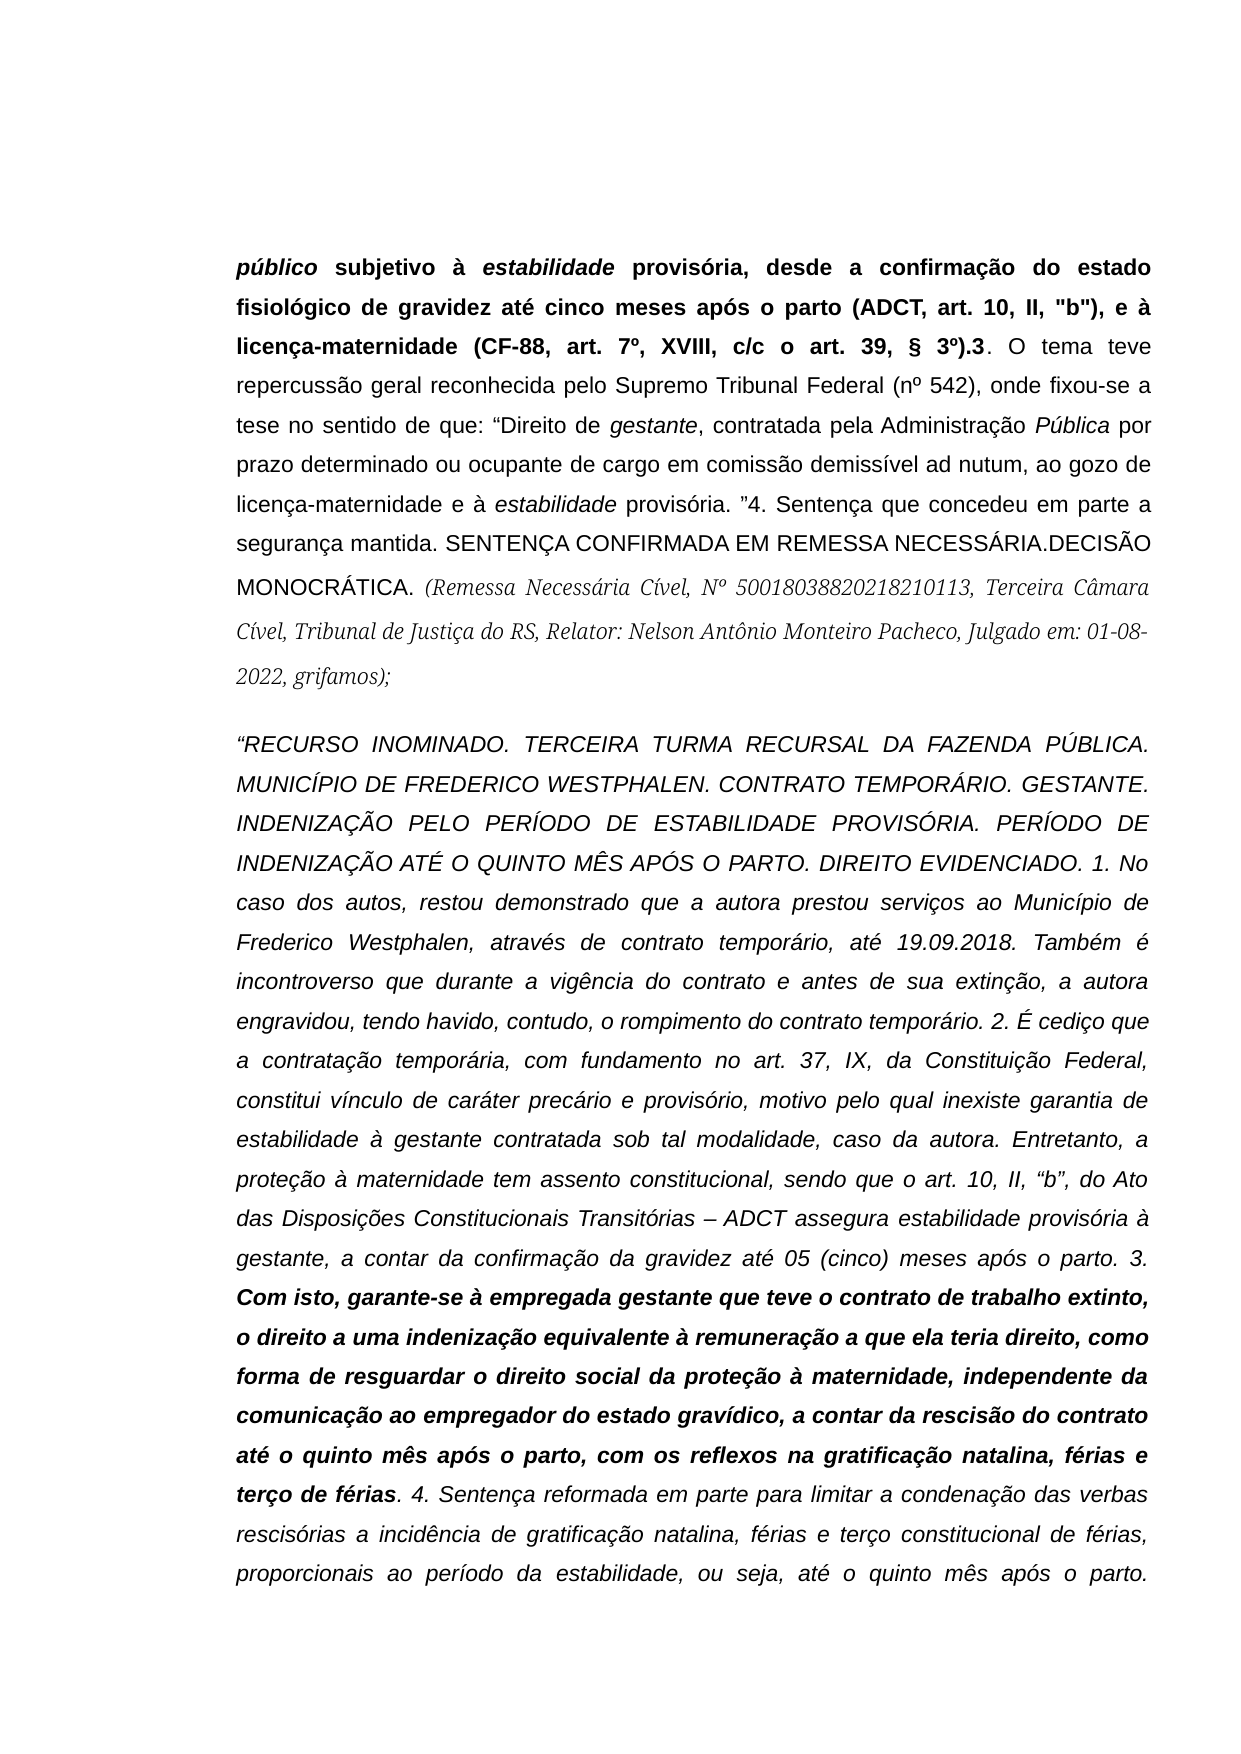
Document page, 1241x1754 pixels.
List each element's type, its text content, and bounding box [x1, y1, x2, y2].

text “RECURSO INOMINADO. TERCEIRA TURMA RECURSAL DA FAZENDA PÚBLICA. MUNICÍPIO DE FREDERICO WESTPHALEN. CONTRATO TEMPORÁRIO. GESTANTE. INDENIZAÇÃO PELO PERÍODO DE ESTABILIDADE PROVISÓRIA. PERÍODO DE INDENIZAÇÃO ATÉ O QUINTO MÊS APÓS O PARTO. DIREITO EVIDENCIADO. 1. No caso dos autos, restou demonstrado que a autora prestou serviços ao Município de Frederico Westphalen, através de contrato temporário, até 19.09.2018. Também é incontroverso que durante a vigência do contrato e antes de sua extinção, a autora engravidou, tendo havido, contudo, o rompimento do contrato temporário. 2. É cediço que a contratação temporária, com fundamento no art. 37, IX, da Constituição Federal, constitui vínculo de caráter precário e provisório, motivo pelo qual inexiste garantia de estabilidade à gestante contratada sob tal modalidade, caso da autora. Entretanto, a proteção à maternidade tem assento constitucional, sendo que o art. 10, II, “b”, do Ato das Disposições Constitucionais Transitórias – ADCT assegura estabilidade provisória à gestante, a contar da confirmação da gravidez até 05 (cinco) meses após o parto. 3. Com isto, garante-se à empregada gestante que teve o contrato de trabalho extinto, o direito a uma indenização equivalente à remuneração a que ela teria direito, como forma de resguardar o direito social da proteção à maternidade, independente da comunicação ao empregador do estado gravídico, a contar da rescisão do contrato até o quinto mês após o parto, com os reflexos na gratificação natalina, férias e terço de férias. 4. Sentença reformada em parte para limitar a condenação das verbas rescisórias a incidência de gratificação natalina, férias e terço constitucional de férias, proporcionais ao período da estabilidade, ou seja, até o quinto mês após o parto. [236, 731, 1152, 1587]
text público subjetivo à estabilidade provisória, desde a confirmação do estado fisiológico de gravidez até cinco meses após o parto (ADCT, art. 10, II, "b"), e à licença-maternidade (CF-88, art. 7º, XVIII, c/c o art. 39, § 3º).3. O tema teve repercussão geral reconhecida pelo Supremo Tribunal Federal (nº 542), onde fixou-se a tese no sentido de que: “Direito de gestante, contratada pela Administração Pública por prazo determinado ou ocupante de cargo em comissão demissível ad nutum, ao gozo de licença-maternidade e à estabilidade provisória. ”4. Sentença que concedeu em parte a segurança mantida. SENTENÇA CONFIRMADA EM REMESSA NECESSÁRIA.DECISÃO MONOCRÁTICA. (Remessa Necessária Cível, Nº 50018038820218210113, Terceira Câmara Cível, Tribunal de Justiça do RS, Relator: Nelson Antônio Monteiro Pacheco, Julgado em: 01-08-2022, grifamos); [236, 254, 1152, 691]
